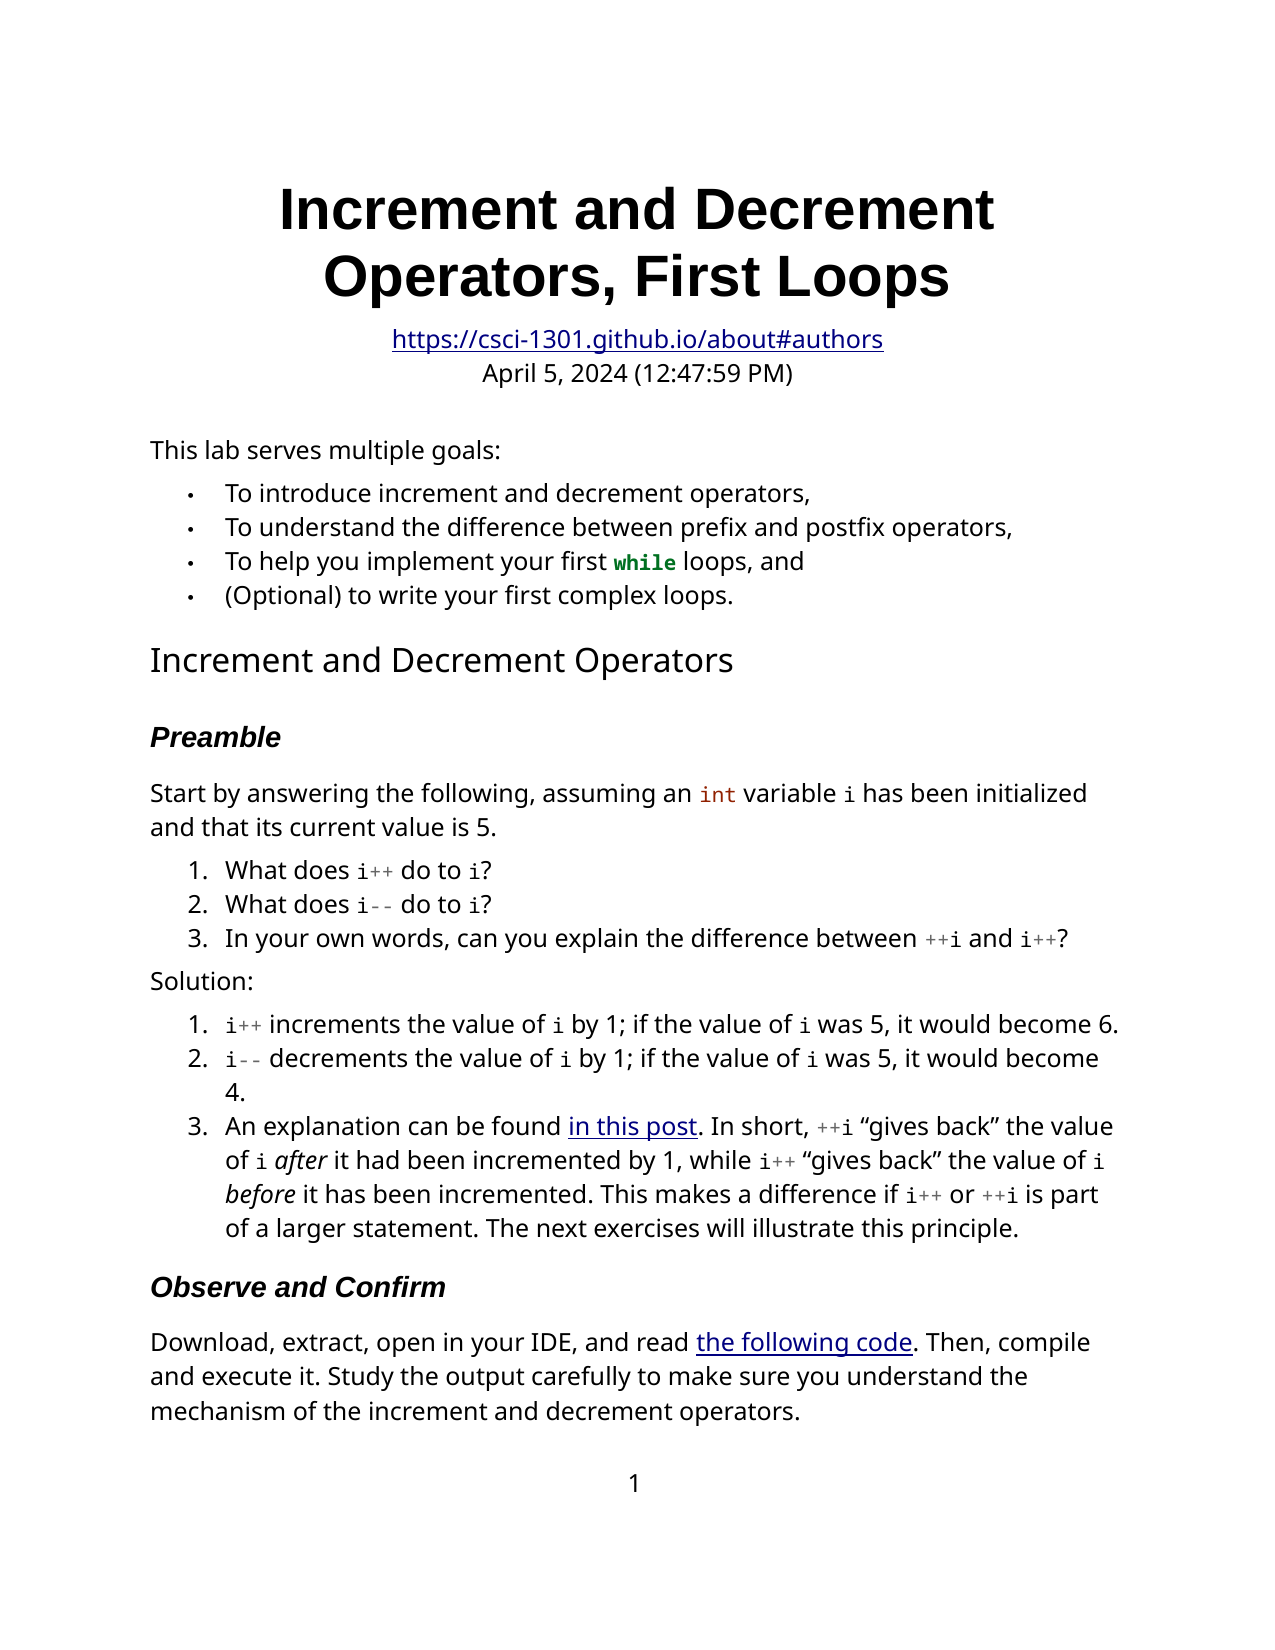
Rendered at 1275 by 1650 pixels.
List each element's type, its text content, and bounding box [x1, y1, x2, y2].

list An explanation can be found in this post. In short, ++i “gives back” the value of i after it had been incremented by 1, while i++ “gives back” the value of i before it has been incremented. This makes a difference if i++ or ++i is part of a larger statement. The next exercises will illustrate this principle. [187, 1109, 1125, 1245]
list To introduce increment and decrement operators, [187, 476, 1125, 510]
title Increment and Decrement Operators, First Loops [150, 175, 1125, 309]
text Download, extract, open in your IDE, and read the following code. Then, compile and execute it. Study the output carefully to make sure you understand the mechanism of the increment and decrement operators. [150, 1325, 1125, 1427]
subtitle Preamble [150, 720, 1125, 754]
list What does i++ do to i? [187, 852, 1125, 886]
list i++ increments the value of i by 1; if the value of i was 5, it would become 6. [187, 1007, 1125, 1041]
text April 5, 2024 (12:47:59 PM) [150, 356, 1125, 390]
list To help you implement your first while loops, and [187, 544, 1125, 578]
subtitle Increment and Decrement Operators [150, 637, 1125, 683]
list What does i-- do to i? [187, 886, 1125, 921]
text Solution: [150, 963, 1125, 998]
list To understand the difference between prefix and postfix operators, [187, 510, 1125, 544]
list (Optional) to write your first complex loops. [187, 578, 1125, 612]
list In your own words, can you explain the difference between ++i and i++? [187, 921, 1125, 954]
list i-- decrements the value of i by 1; if the value of i was 5, it would become 4. [187, 1041, 1125, 1109]
text Start by answering the following, assuming an int variable i has been initialized and that its current value is 5. [150, 775, 1125, 843]
subtitle Observe and Confirm [150, 1270, 1125, 1303]
text https://csci-1301.github.io/about#authors [150, 322, 1125, 356]
text This lab serves multiple goals: [150, 433, 1125, 467]
